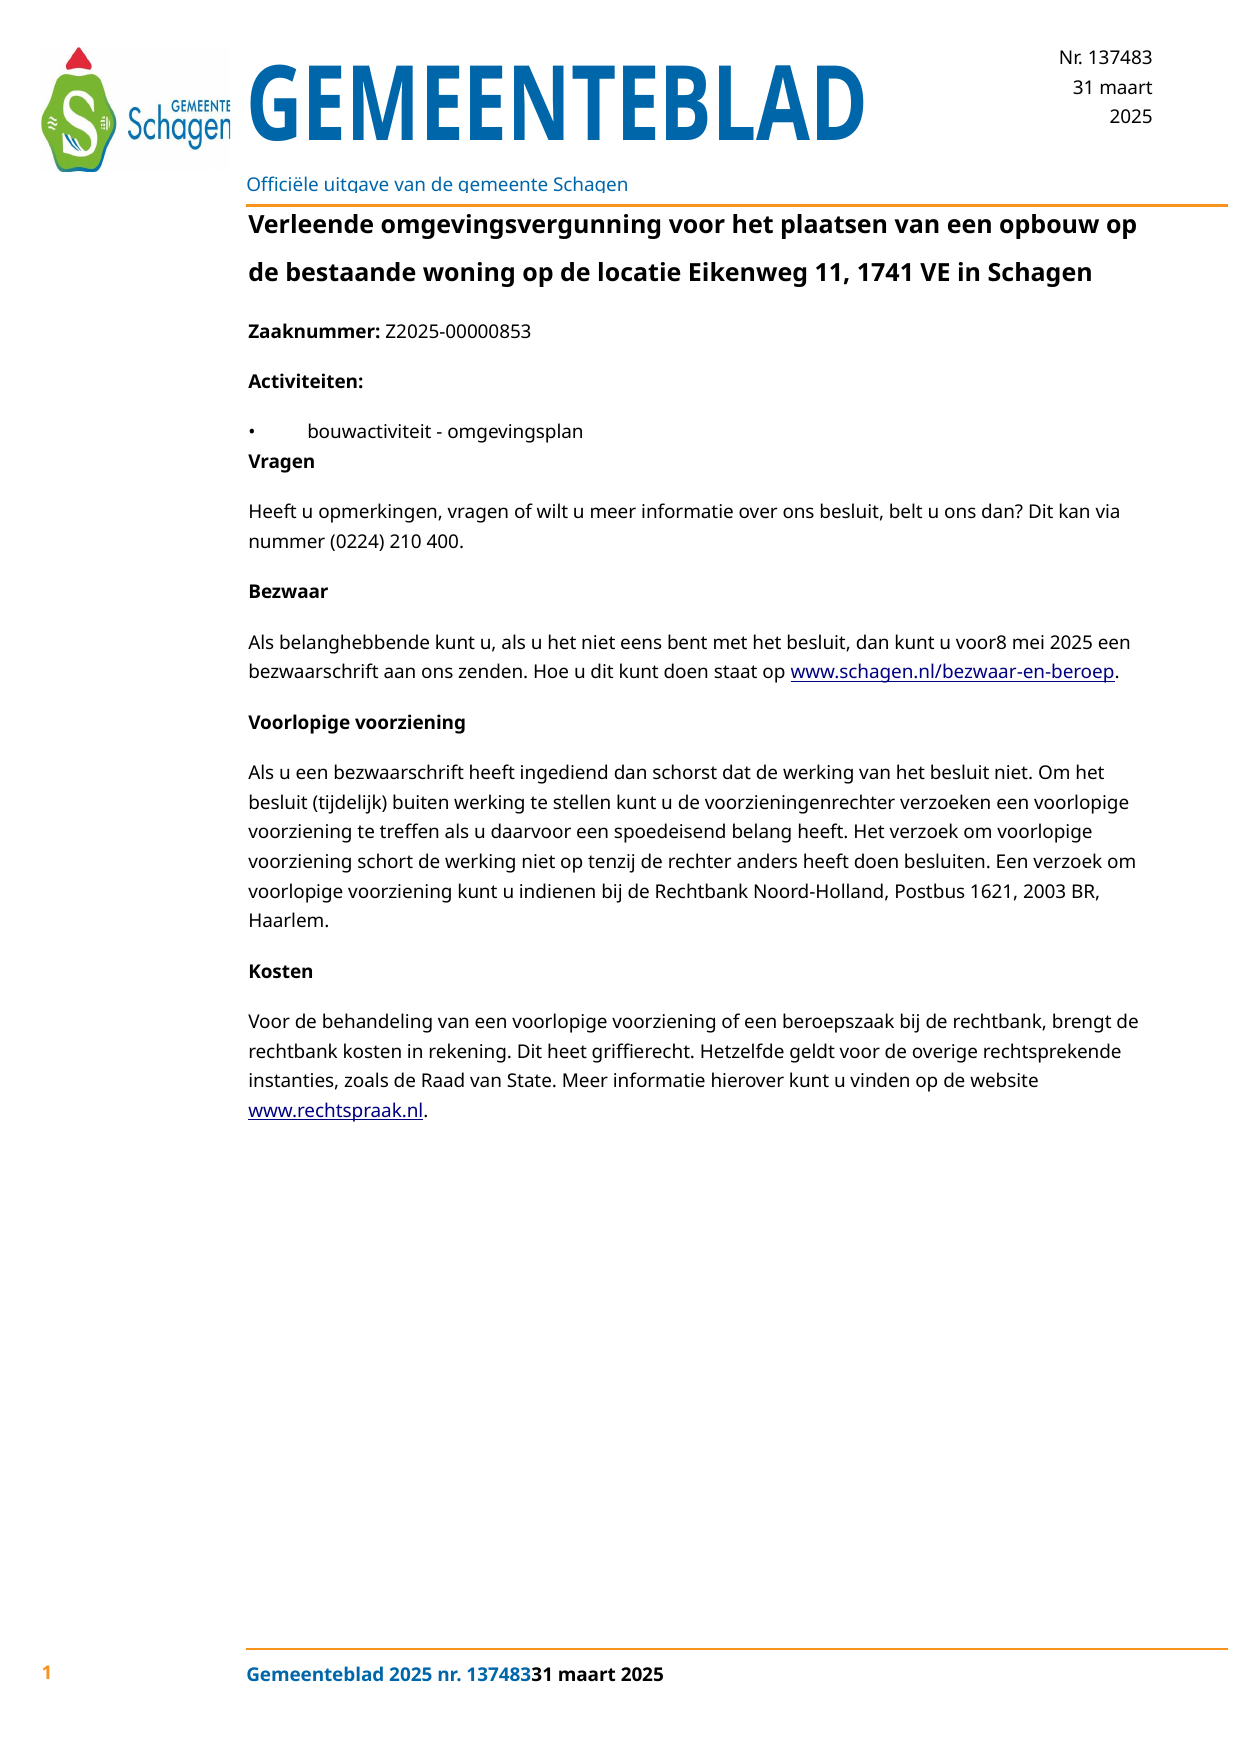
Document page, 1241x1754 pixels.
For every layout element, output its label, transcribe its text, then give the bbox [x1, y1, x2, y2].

text Heeft u opmerkingen, vragen of wilt u meer informatie over ons besluit, belt u ons dan? Dit kan via nummer (0224) 210 400. [248, 499, 1152, 554]
text Voorlopige voorziening [248, 709, 1152, 735]
picture [41, 47, 231, 172]
text Zaaknummer: Z2025-00000853 [248, 318, 1152, 344]
text Vragen [248, 448, 1152, 474]
text Verleende omgevingsvergunning voor het plaatsen van een opbouw op de bestaande woning op de locatie Eikenweg 11, 1741 VE in Schagen [248, 207, 1152, 288]
text Als belanghebbende kunt u, als u het niet eens bent met het besluit, dan kunt u voor8 mei 2025 een bezwaarschrift aan ons zenden. Hoe u dit kunt doen staat op www.schagen.nl/bezwaar-en-beroep. [248, 629, 1152, 684]
text Bezwaar [248, 579, 1152, 604]
text Als u een bezwaarschrift heeft ingediend dan schorst dat de werking van het besluit niet. Om het besluit (tijdelijk) buiten werking te stellen kunt u de voorzieningenrechter verzoeken een voorlopige voorziening te treffen als u daarvoor een spoedeisend belang heeft. Het verzoek om voorlopige voorziening schort de werking niet op tenzij de rechter anders heeft doen besluiten. Een verzoek om voorlopige voorziening kunt u indienen bij de Rechtbank Noord-Holland, Postbus 1621, 2003 BR, Haarlem. [248, 759, 1152, 933]
text Voor de behandeling van een voorlopige voorziening of een beroepszaak bij de rechtbank, brengt de rechtbank kosten in rekening. Dit heet griffierecht. Hetzelfde geldt voor de overige rechtsprekende instanties, zoals de Raad van State. Meer informatie hierover kunt u vinden op de website www.rechtspraak.nl. [248, 1008, 1152, 1123]
text Kosten [248, 958, 1152, 984]
list bouwactiviteit - omgevingsplan [248, 419, 1152, 444]
text Activiteiten: [248, 368, 1152, 394]
